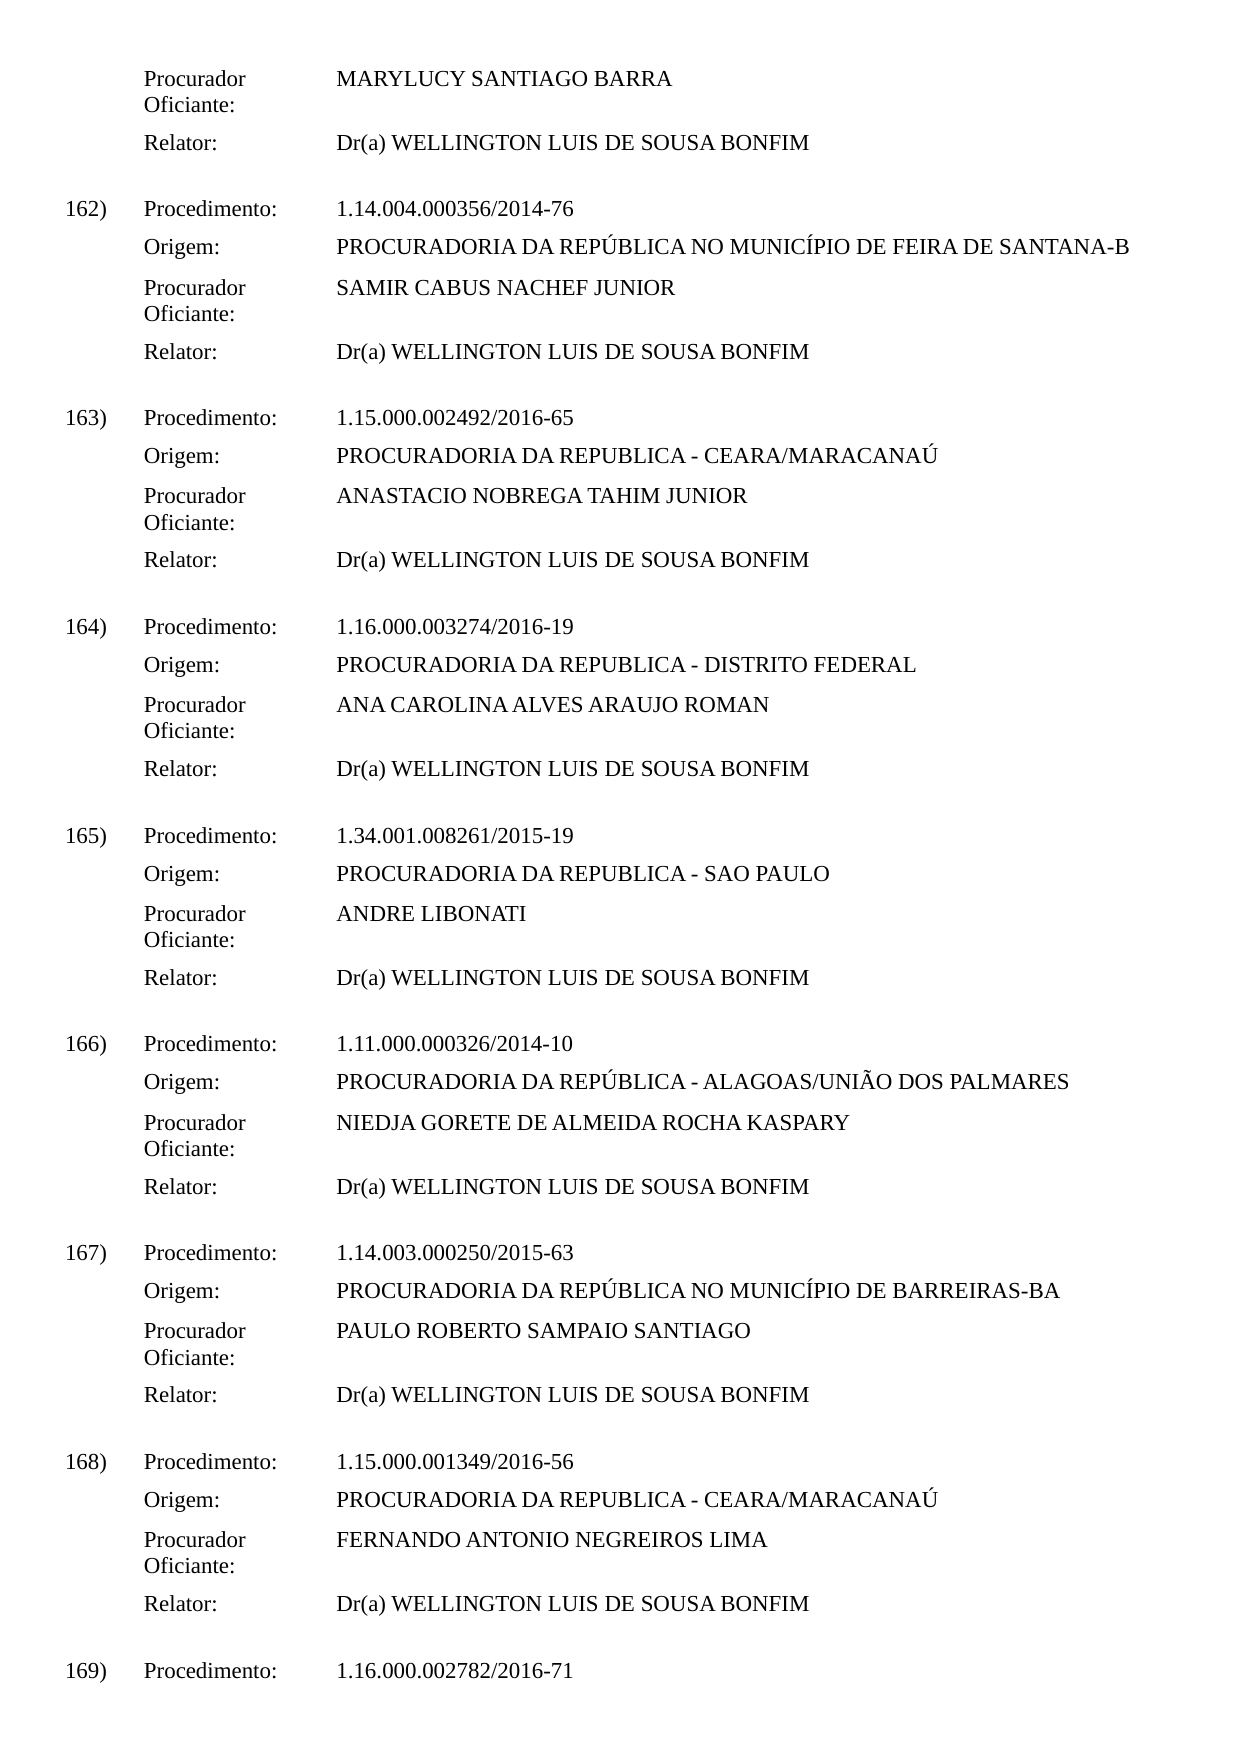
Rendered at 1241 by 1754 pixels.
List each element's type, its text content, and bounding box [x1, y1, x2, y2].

table_cell [59, 750, 138, 790]
table_cell PROCURADORIA DA REPÚBLICA NO MUNICÍPIO DE BARREIRAS-BA [330, 1271, 1181, 1312]
table_cell Dr(a) WELLINGTON LUIS DE SOUSA BONFIM [330, 541, 1181, 581]
table_cell Procurador Oficiante: [138, 1312, 330, 1376]
table_header 1.11.000.000326/2014-10 [330, 1025, 1181, 1063]
table_cell NIEDJA GORETE DE ALMEIDA ROCHA KASPARY [330, 1103, 1181, 1167]
table_cell PROCURADORIA DA REPÚBLICA - ALAGOAS/UNIÃO DOS PALMARES [330, 1063, 1181, 1103]
table_header 168) [59, 1442, 138, 1480]
table_cell Origem: [138, 1480, 330, 1520]
table_header 165) [59, 816, 138, 854]
table_cell [59, 1167, 138, 1207]
table_cell [59, 59, 138, 123]
table_header 162) [59, 190, 138, 228]
table_cell Dr(a) WELLINGTON LUIS DE SOUSA BONFIM [330, 1585, 1181, 1625]
table_cell Dr(a) WELLINGTON LUIS DE SOUSA BONFIM [330, 332, 1181, 372]
table_header Procedimento: [138, 190, 330, 228]
table_header 1.34.001.008261/2015-19 [330, 816, 1181, 854]
table_header 1.15.000.001349/2016-56 [330, 1442, 1181, 1480]
table_cell [59, 436, 138, 477]
table_cell Relator: [138, 1167, 330, 1207]
table_cell PROCURADORIA DA REPUBLICA - SAO PAULO [330, 854, 1181, 894]
table_header Procedimento: [138, 1025, 330, 1063]
table_cell PROCURADORIA DA REPUBLICA - DISTRITO FEDERAL [330, 645, 1181, 685]
table_cell [59, 1063, 138, 1103]
table_cell [59, 894, 138, 958]
table_cell [59, 228, 138, 268]
table_cell PAULO ROBERTO SAMPAIO SANTIAGO [330, 1312, 1181, 1376]
table_cell Dr(a) WELLINGTON LUIS DE SOUSA BONFIM [330, 1167, 1181, 1207]
table_cell Relator: [138, 958, 330, 998]
table_cell [59, 1312, 138, 1376]
table_cell Procurador Oficiante: [138, 268, 330, 332]
table_cell ANASTACIO NOBREGA TAHIM JUNIOR [330, 477, 1181, 541]
table_header 164) [59, 607, 138, 645]
table_cell Dr(a) WELLINGTON LUIS DE SOUSA BONFIM [330, 958, 1181, 998]
table_cell Relator: [138, 123, 330, 163]
table_cell Origem: [138, 854, 330, 894]
table_cell Relator: [138, 1376, 330, 1416]
table_header 1.14.003.000250/2015-63 [330, 1234, 1181, 1271]
table_cell MARYLUCY SANTIAGO BARRA [330, 59, 1181, 123]
table_header 1.14.004.000356/2014-76 [330, 190, 1181, 228]
table_header 1.16.000.002782/2016-71 [330, 1651, 1181, 1689]
table_cell [59, 1480, 138, 1520]
table_cell PROCURADORIA DA REPUBLICA - CEARA/MARACANAÚ [330, 436, 1181, 477]
table_cell Procurador Oficiante: [138, 477, 330, 541]
table_header Procedimento: [138, 1651, 330, 1689]
table_cell SAMIR CABUS NACHEF JUNIOR [330, 268, 1181, 332]
table_cell [59, 541, 138, 581]
table_cell Origem: [138, 436, 330, 477]
table_cell [59, 1520, 138, 1584]
table_header Procedimento: [138, 399, 330, 436]
table_cell Procurador Oficiante: [138, 1520, 330, 1584]
table_cell Relator: [138, 541, 330, 581]
table_cell ANA CAROLINA ALVES ARAUJO ROMAN [330, 685, 1181, 749]
table_cell [59, 645, 138, 685]
table_cell [59, 685, 138, 749]
table_header 169) [59, 1651, 138, 1689]
table_cell [59, 123, 138, 163]
table_cell Origem: [138, 1063, 330, 1103]
table_header Procedimento: [138, 816, 330, 854]
table_header 1.15.000.002492/2016-65 [330, 399, 1181, 436]
table_cell PROCURADORIA DA REPUBLICA - CEARA/MARACANAÚ [330, 1480, 1181, 1520]
table_header 166) [59, 1025, 138, 1063]
table_cell Origem: [138, 228, 330, 268]
table_cell Origem: [138, 1271, 330, 1312]
table_cell [59, 477, 138, 541]
table_cell [59, 1376, 138, 1416]
table_cell PROCURADORIA DA REPÚBLICA NO MUNICÍPIO DE FEIRA DE SANTANA-B [330, 228, 1181, 268]
table_cell [59, 332, 138, 372]
table_cell Procurador Oficiante: [138, 894, 330, 958]
table_cell [59, 1103, 138, 1167]
table_header 167) [59, 1234, 138, 1271]
table_cell Dr(a) WELLINGTON LUIS DE SOUSA BONFIM [330, 123, 1181, 163]
table_cell Procurador Oficiante: [138, 59, 330, 123]
table_cell Relator: [138, 1585, 330, 1625]
table_cell [59, 268, 138, 332]
table_header Procedimento: [138, 1442, 330, 1480]
table_cell [59, 958, 138, 998]
table_cell Origem: [138, 645, 330, 685]
table_cell Procurador Oficiante: [138, 1103, 330, 1167]
table_cell [59, 854, 138, 894]
table_header 1.16.000.003274/2016-19 [330, 607, 1181, 645]
table_header 163) [59, 399, 138, 436]
table_cell Dr(a) WELLINGTON LUIS DE SOUSA BONFIM [330, 1376, 1181, 1416]
table_cell Relator: [138, 750, 330, 790]
table_header Procedimento: [138, 1234, 330, 1271]
table_cell [59, 1271, 138, 1312]
table_cell [59, 1585, 138, 1625]
table_cell Relator: [138, 332, 330, 372]
table_cell ANDRE LIBONATI [330, 894, 1181, 958]
table_cell FERNANDO ANTONIO NEGREIROS LIMA [330, 1520, 1181, 1584]
table_cell Procurador Oficiante: [138, 685, 330, 749]
table_header Procedimento: [138, 607, 330, 645]
table_cell Dr(a) WELLINGTON LUIS DE SOUSA BONFIM [330, 750, 1181, 790]
